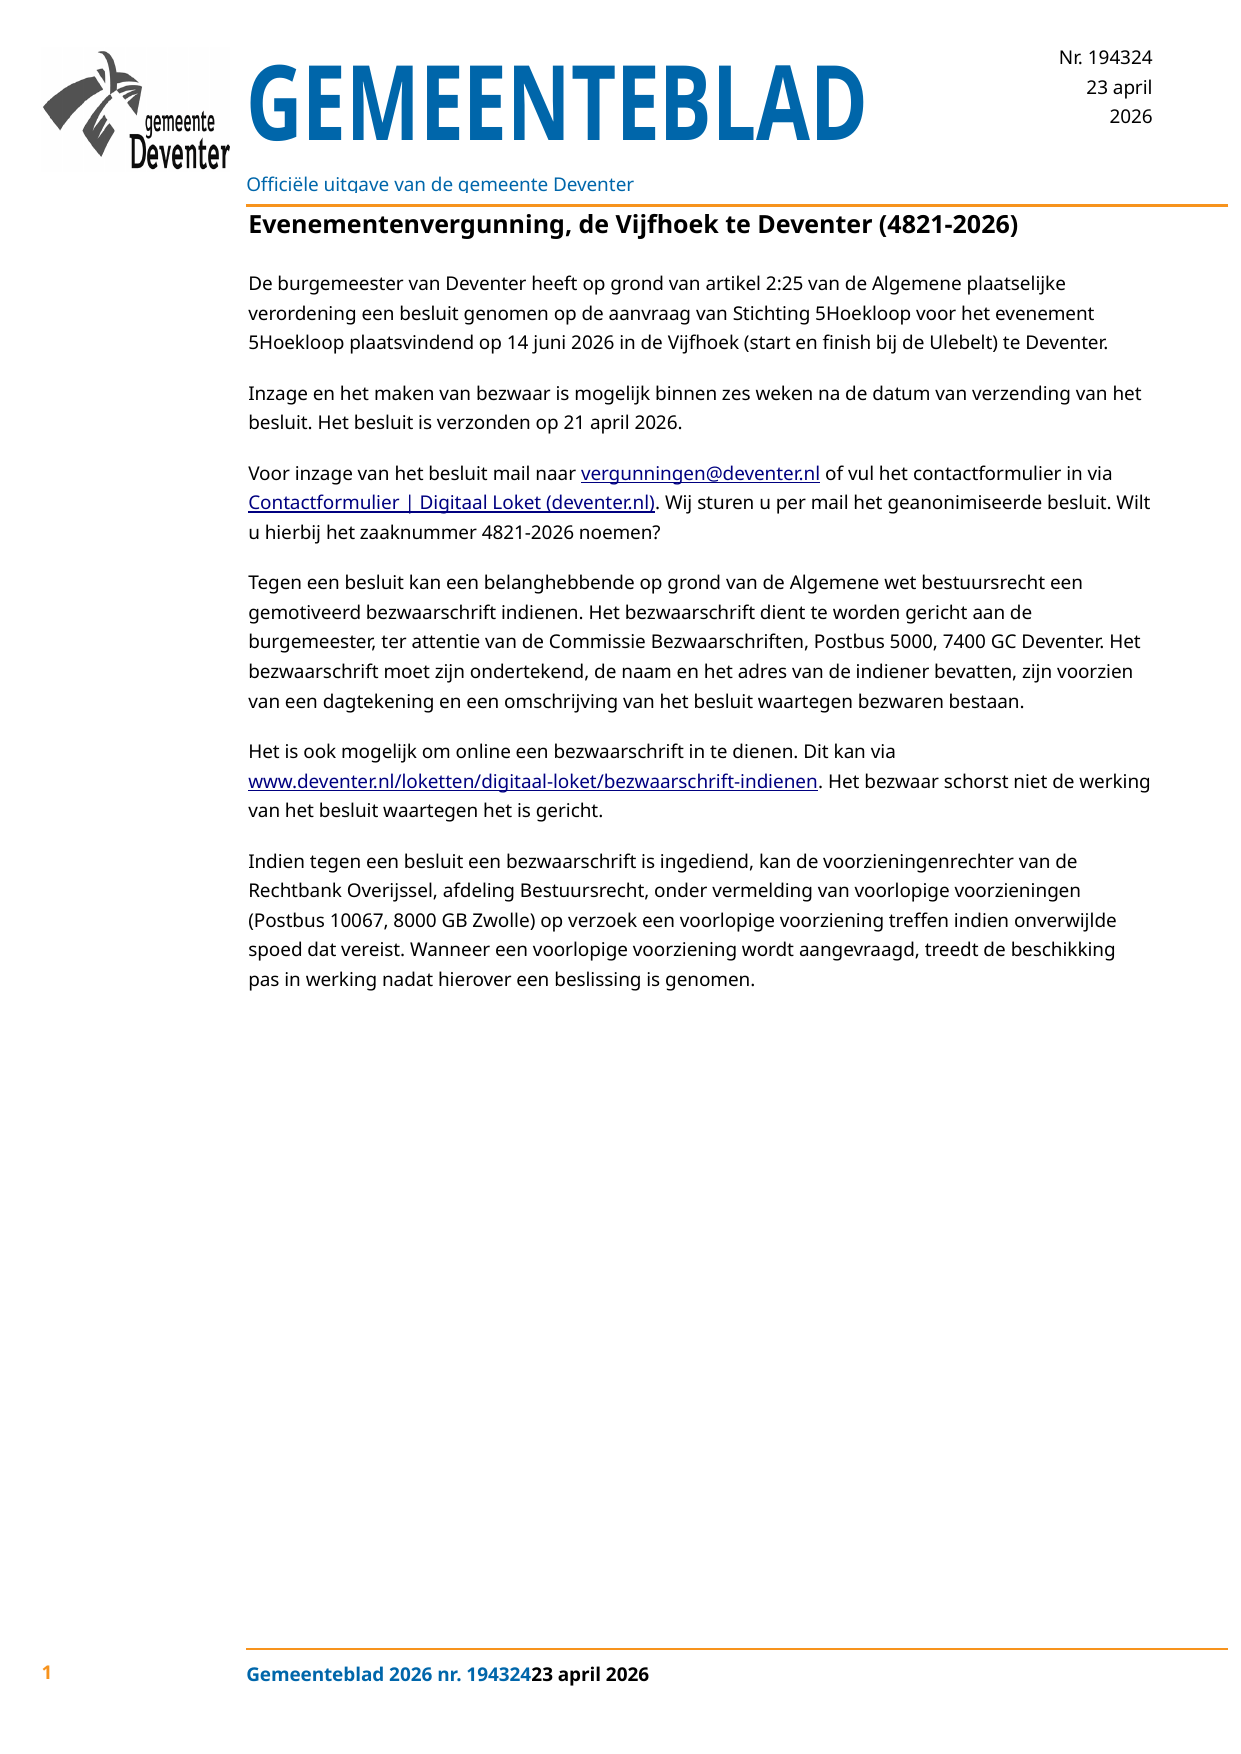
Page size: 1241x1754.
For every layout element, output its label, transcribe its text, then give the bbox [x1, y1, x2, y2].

text Tegen een besluit kan een belanghebbende op grond van de Algemene wet bestuursrecht een gemotiveerd bezwaarschrift indienen. Het bezwaarschrift dient te worden gericht aan de burgemeester, ter attentie van de Commissie Bezwaarschriften, Postbus 5000, 7400 GC Deventer. Het bezwaarschrift moet zijn ondertekend, de naam en het adres van de indiener bevatten, zijn voorzien van een dagtekening en een omschrijving van het besluit waartegen bezwaren bestaan. [248, 569, 1152, 713]
text Indien tegen een besluit een bezwaarschrift is ingediend, kan de voorzieningenrechter van de Rechtbank Overijssel, afdeling Bestuursrecht, onder vermelding van voorlopige voorzieningen (Postbus 10067, 8000 GB Zwolle) op verzoek een voorlopige voorziening treffen indien onverwijlde spoed dat vereist. Wanneer een voorlopige voorziening wordt aangevraagd, treedt de beschikking pas in werking nadat hierover een beslissing is genomen. [248, 848, 1152, 992]
picture [41, 47, 231, 172]
text Inzage en het maken van bezwaar is mogelijk binnen zes weken na de datum van verzending van het besluit. Het besluit is verzonden op 21 april 2026. [248, 380, 1152, 435]
text Evenementenvergunning, de Vijfhoek te Deventer (4821-2026) [248, 207, 1152, 241]
text Voor inzage van het besluit mail naar vergunningen@deventer.nl of vul het contactformulier in via Contactformulier | Digitaal Loket (deventer.nl). Wij sturen u per mail het geanonimiseerde besluit. Wilt u hierbij het zaaknummer 4821-2026 noemen? [248, 460, 1152, 545]
text Het is ook mogelijk om online een bezwaarschrift in te dienen. Dit kan via www.deventer.nl/loketten/digitaal-loket/bezwaarschrift-indienen. Het bezwaar schorst niet de werking van het besluit waartegen het is gericht. [248, 738, 1152, 823]
text De burgemeester van Deventer heeft op grond van artikel 2:25 van de Algemene plaatselijke verordening een besluit genomen op de aanvraag van Stichting 5Hoekloop voor het evenement 5Hoekloop plaatsvindend op 14 juni 2026 in de Vijfhoek (start en finish bij de Ulebelt) te Deventer. [248, 270, 1152, 355]
